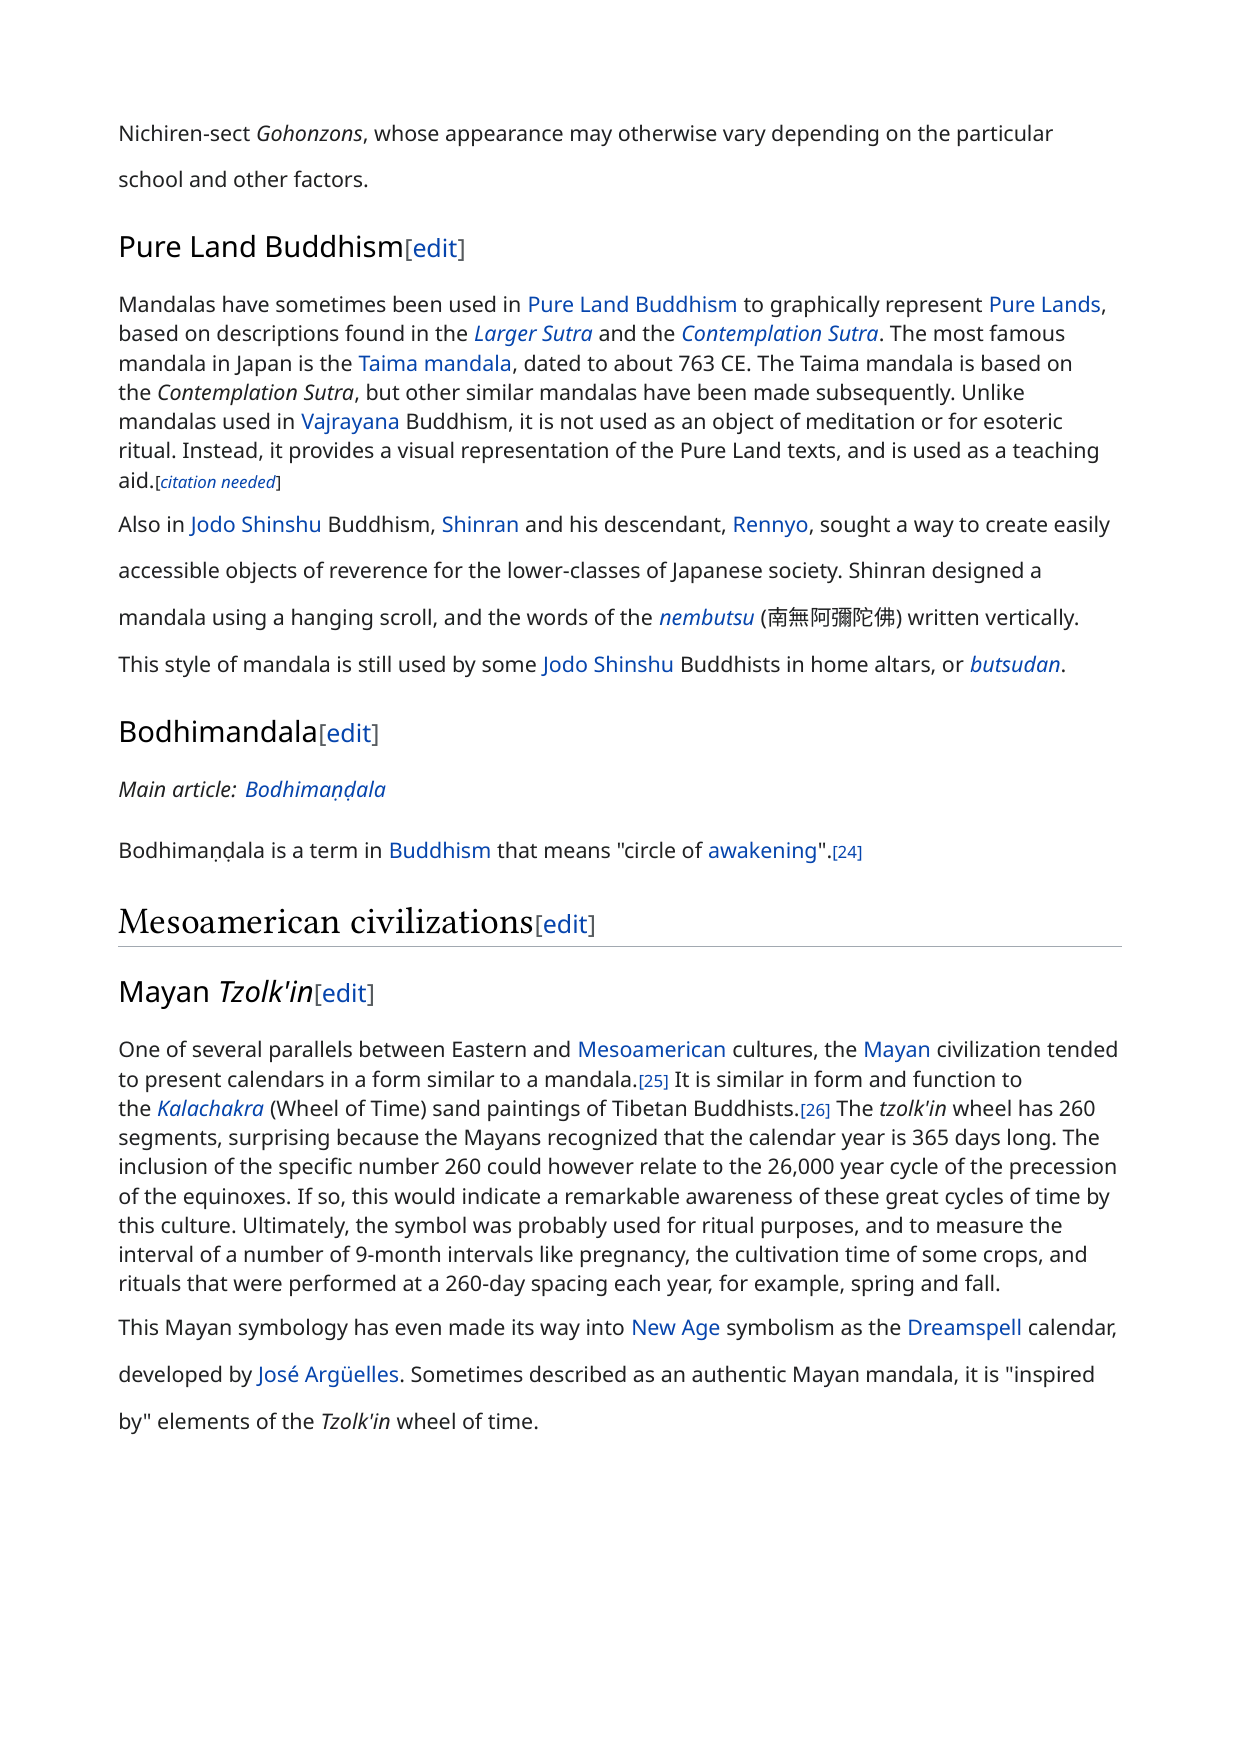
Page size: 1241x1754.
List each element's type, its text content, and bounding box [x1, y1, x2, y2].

text Main article: Bodhimaṇḍala [118, 774, 1122, 803]
subtitle Mayan Tzolk'in[edit] [118, 971, 1122, 1011]
text Bodhimaṇḍala is a term in Buddhism that means "circle of awakening".[24] [118, 836, 1122, 865]
text Also in Jodo Shinshu Buddhism, Shinran and his descendant, Rennyo, sought a way to create easily accessible objects of reverence for the lower-classes of Japanese society. Shinran designed a mandala using a hanging scroll, and the words of the nembutsu (南無阿彌陀佛) written vertically. This style of mandala is still used by some Jodo Shinshu Buddhists in home altars, or butsudan. [118, 509, 1122, 679]
subtitle Bodhimandala[edit] [118, 711, 1122, 751]
subtitle Pure Land Buddhism[edit] [118, 226, 1122, 266]
text This Mayan symbology has even made its way into New Age symbolism as the Dreamspell calendar, developed by José Argüelles. Sometimes described as an authentic Mayan mandala, it is "inspired by" elements of the Tzolk'in wheel of time. [118, 1313, 1122, 1436]
text Mandalas have sometimes been used in Pure Land Buddhism to graphically represent Pure Lands, based on descriptions found in the Larger Sutra and the Contemplation Sutra. The most famous mandala in Japan is the Taima mandala, dated to about 763 CE. The Taima mandala is based on the Contemplation Sutra, but other similar mandalas have been made subsequently. Unlike mandalas used in Vajrayana Buddhism, it is not used as an object of meditation or for esoteric ritual. Instead, it provides a visual representation of the Pure Land texts, and is used as a teaching aid.[citation needed] [118, 290, 1122, 494]
subtitle Mesoamerican civilizations[edit] [118, 900, 1122, 946]
text One of several parallels between Eastern and Mesoamerican cultures, the Mayan civilization tended to present calendars in a form similar to a mandala.[25] It is similar in form and function to the Kalachakra (Wheel of Time) sand paintings of Tibetan Buddhists.[26] The tzolk'in wheel has 260 segments, surprising because the Mayans recognized that the calendar year is 365 days long. The inclusion of the specific number 260 could however relate to the 26,000 year cycle of the precession of the equinoxes. If so, this would indicate a remarkable awareness of these great cycles of time by this culture. Ultimately, the symbol was probably used for ritual purposes, and to measure the interval of a number of 9-month intervals like pregnancy, the cultivation time of some crops, and rituals that were performed at a 260-day spacing each year, for example, spring and fall. [118, 1035, 1122, 1298]
text Nichiren-sect Gohonzons, whose appearance may otherwise vary depending on the particular school and other factors. [118, 118, 1122, 194]
